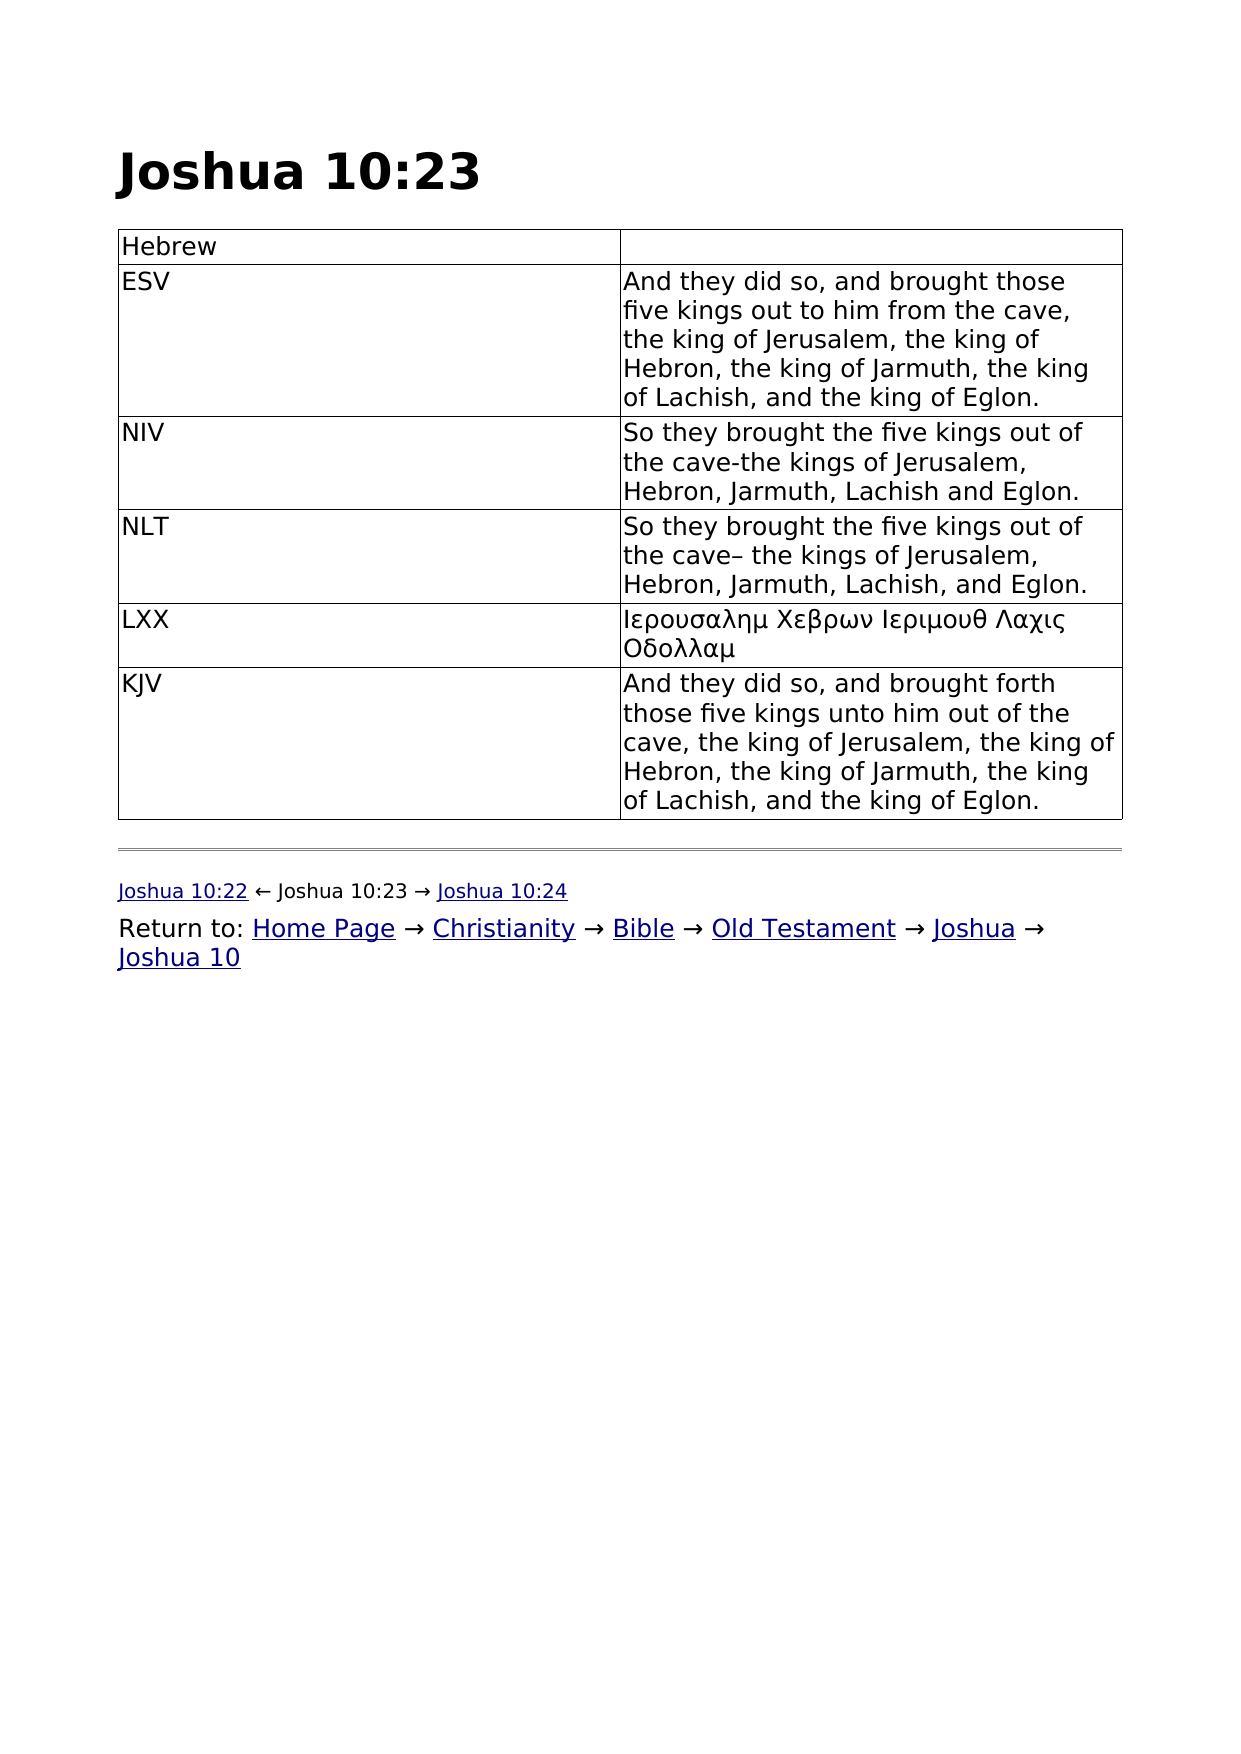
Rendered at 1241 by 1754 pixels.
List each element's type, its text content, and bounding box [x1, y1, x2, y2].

table_cell ESV [119, 265, 620, 416]
table_cell NLT [119, 510, 620, 602]
text Joshua 10:22 ← Joshua 10:23 → Joshua 10:24 [118, 880, 1122, 914]
text Return to: Home Page → Christianity → Bible → Old Testament → Joshua → Joshua 10 [118, 914, 1122, 972]
table_header [621, 230, 1122, 264]
table_cell KJV [119, 668, 620, 818]
table_cell So they brought the five kings out of the cave– the kings of Jerusalem, Hebron, Jarmuth, Lachish, and Eglon. [621, 510, 1122, 602]
table_cell And they did so, and brought those five kings out to him from the cave, the king of Jerusalem, the king of Hebron, the king of Jarmuth, the king of Lachish, and the king of Eglon. [621, 265, 1122, 416]
table_cell NIV [119, 417, 620, 509]
subtitle Joshua 10:23 [118, 143, 1122, 201]
table_cell Ιερουσαλημ Χεβρων Ιεριμουθ Λαχις Οδολλαμ [621, 604, 1122, 667]
table_cell And they did so, and brought forth those five kings unto him out of the cave, the king of Jerusalem, the king of Hebron, the king of Jarmuth, the king of Lachish, and the king of Eglon. [621, 668, 1122, 818]
table_cell LXX [119, 604, 620, 667]
table_header Hebrew [119, 230, 620, 264]
table_cell So they brought the five kings out of the cave-the kings of Jerusalem, Hebron, Jarmuth, Lachish and Eglon. [621, 417, 1122, 509]
